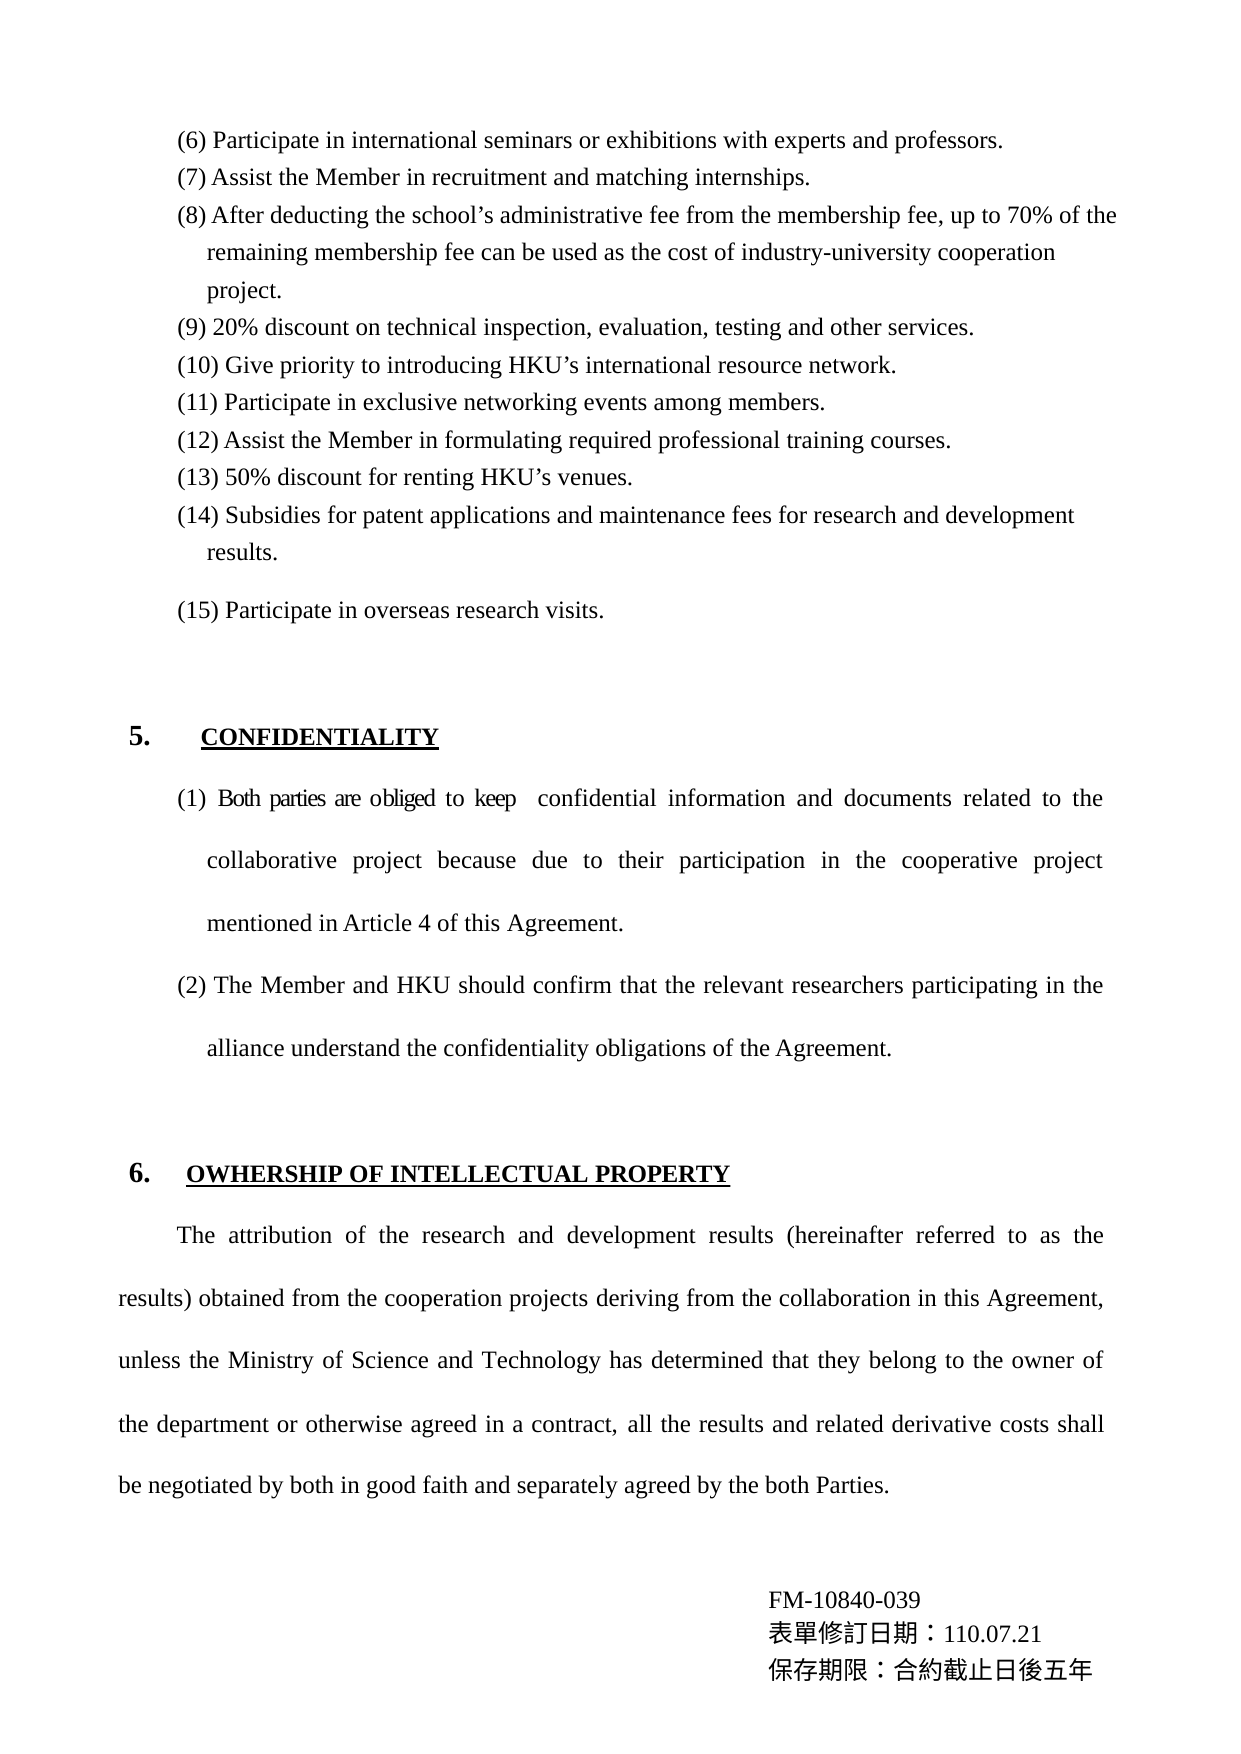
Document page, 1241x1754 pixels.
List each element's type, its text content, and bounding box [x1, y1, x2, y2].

text (9) 20% discount on technical inspection, evaluation, testing and other services. [177, 306, 1122, 343]
text (14) Subsidies for patent applications and maintenance fees for research and development results. [177, 493, 1122, 568]
text (2) The Member and HKU should confirm that the relevant researchers participating in the alliance understand the confidentiality obligations of the Agreement. [177, 943, 1104, 1068]
list CONFIDENTIALITY [128, 693, 1122, 756]
text (10) Give priority to introducing HKU’s international resource network. [177, 343, 1122, 381]
text (15) Participate in overseas research visits. [177, 568, 1122, 631]
text (1) Both parties are obliged to keep confidential information and documents related to the collaborative project because due to their participation in the cooperative project mentioned in Article 4 of this Agreement. [177, 756, 1104, 943]
text The attribution of the research and development results (hereinafter referred to as the results) obtained from the cooperation projects deriving from the collaboration in this Agreement, unless the Ministry of Science and Technology has determined that they belong to the owner of the department or otherwise agreed in a contract, all the results and related derivative costs shall be negotiated by both in good faith and separately agreed by the both Parties. [118, 1193, 1105, 1506]
text (13) 50% discount for renting HKU’s venues. [177, 456, 1122, 493]
text (12) Assist the Member in formulating required professional training courses. [177, 418, 1122, 456]
text (7) Assist the Member in recruitment and matching internships. [177, 156, 1122, 193]
list OWHERSHIP OF INTELLECTUAL PROPERTY [128, 1131, 1122, 1193]
text (11) Participate in exclusive networking events among members. [177, 381, 1122, 418]
text (6) Participate in international seminars or exhibitions with experts and professors. [177, 118, 1122, 156]
text (8) After deducting the school’s administrative fee from the membership fee, up to 70% of the remaining membership fee can be used as the cost of industry-university cooperation project. [177, 193, 1122, 306]
